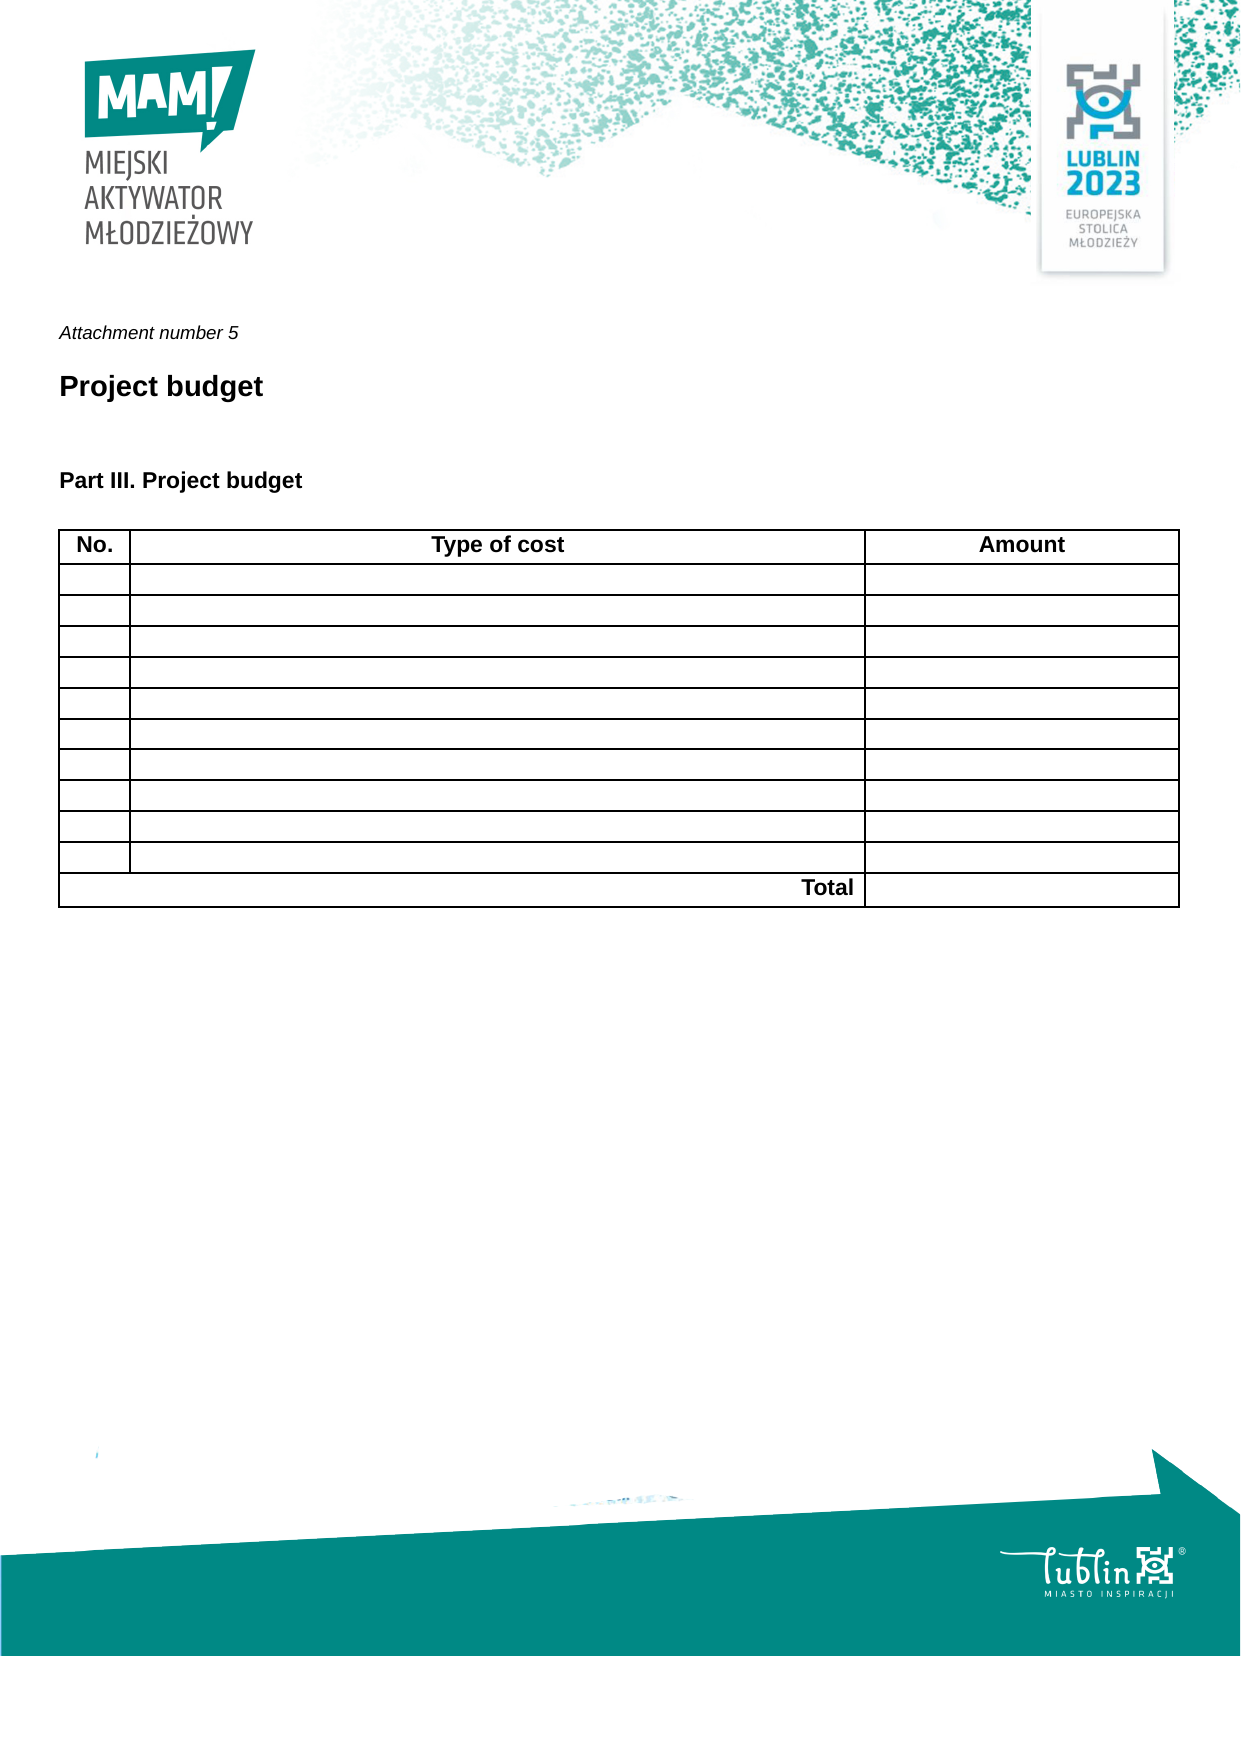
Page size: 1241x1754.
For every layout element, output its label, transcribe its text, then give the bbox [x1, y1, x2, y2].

table_cell [131, 812, 864, 841]
table_cell [131, 627, 864, 656]
picture [0, 0, 1241, 294]
table_cell [866, 565, 1178, 594]
table_cell Total [60, 874, 864, 906]
table_cell [131, 565, 864, 594]
table_cell [60, 720, 129, 748]
table_cell [60, 689, 129, 717]
table_cell [60, 596, 129, 625]
table_cell [866, 689, 1178, 717]
picture [0, 1445, 1241, 1656]
table_cell [866, 843, 1178, 872]
table_cell [131, 658, 864, 687]
table_cell [866, 812, 1178, 841]
table_cell [131, 843, 864, 872]
table_cell [866, 750, 1178, 779]
table_cell [866, 720, 1178, 748]
table_header Amount [866, 531, 1178, 563]
table_cell [131, 720, 864, 748]
text Attachment number 5 [59, 322, 1181, 344]
text Part III. Project budget [59, 467, 1181, 493]
table_cell [131, 596, 864, 625]
table_cell [60, 750, 129, 779]
table_cell [866, 627, 1178, 656]
table_header No. [60, 531, 129, 563]
table_header Type of cost [131, 531, 864, 563]
table_cell [866, 596, 1178, 625]
table_cell [60, 658, 129, 687]
table_cell [866, 781, 1178, 810]
text Project budget [59, 369, 1181, 402]
table_cell [60, 627, 129, 656]
table_cell [60, 565, 129, 594]
table_cell [866, 658, 1178, 687]
table_cell [131, 689, 864, 717]
table_cell [60, 781, 129, 810]
table_cell [131, 781, 864, 810]
table_cell [131, 750, 864, 779]
table_cell [866, 874, 1178, 906]
table_cell [60, 843, 129, 872]
table_cell [60, 812, 129, 841]
